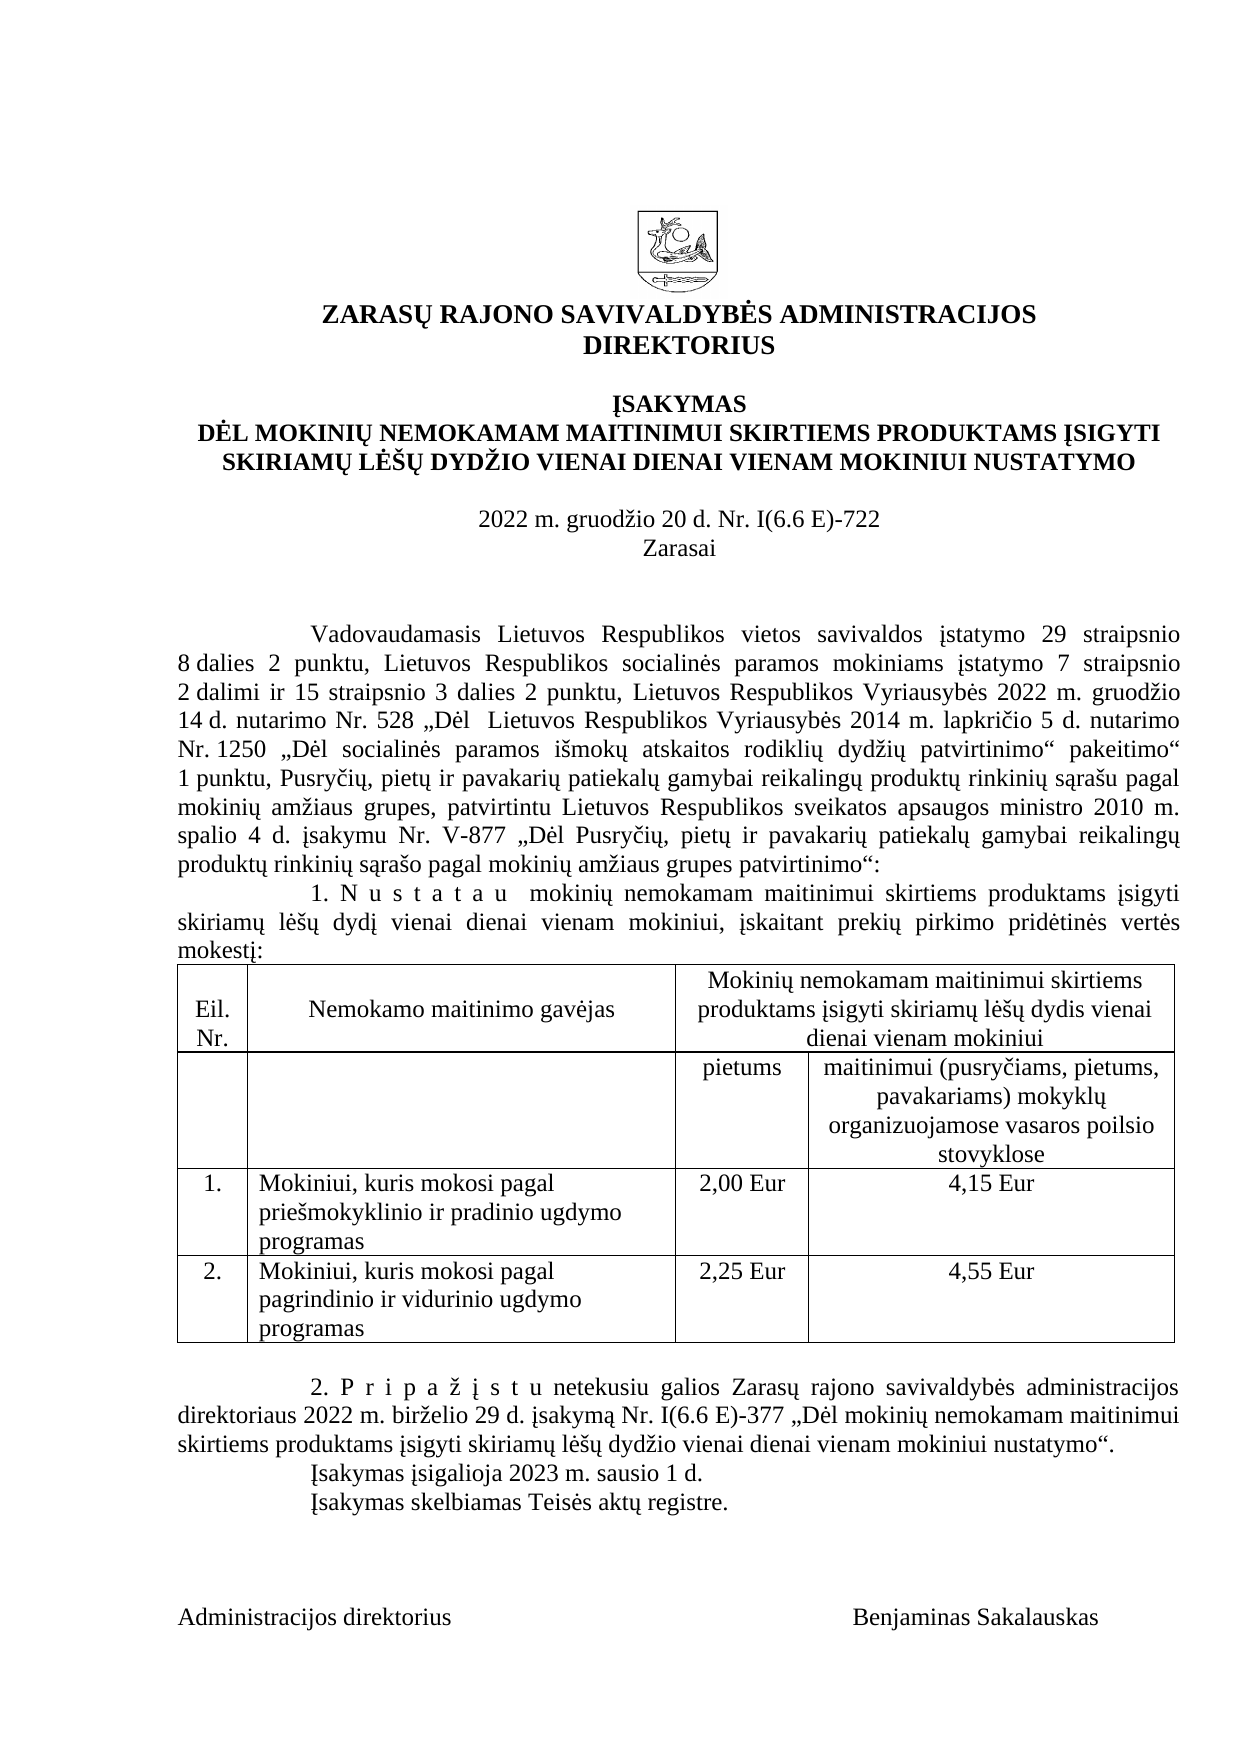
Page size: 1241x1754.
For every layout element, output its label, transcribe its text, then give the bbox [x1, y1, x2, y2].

table_cell Mokiniui, kuris mokosi pagal priešmokyklinio ir pradinio ugdymo programas [248, 1169, 675, 1255]
table_cell maitinimui (pusryčiams, pietums, pavakariams) mokyklų organizuojamose vasaros poilsio stovyklose [809, 1053, 1174, 1167]
table_cell pietums [676, 1053, 808, 1167]
text Įsakymas įsigalioja 2023 m. sausio 1 d. [177, 1458, 1181, 1487]
table_cell 2,00 Eur [676, 1169, 808, 1255]
text Įsakymas skelbiamas Teisės aktų registre. [177, 1487, 1181, 1516]
text 1. N u s t a t a u mokinių nemokamam maitinimui skirtiems produktams įsigyti skiriamų lėšų dydį vienai dienai vienam mokiniui, įskaitant prekių pirkimo pridėtinės vertės mokestį: [177, 878, 1181, 964]
table_cell 4,55 Eur [809, 1256, 1174, 1342]
text Administracijos direktorius Benjaminas Sakalauskas [177, 1602, 1181, 1631]
table_cell 4,15 Eur [809, 1169, 1174, 1255]
text 2. P r i p a ž į s t u netekusiu galios Zarasų rajono savivaldybės administracijos direktoriaus 2022 m. birželio 29 d. įsakymą Nr. I(6.6 E)-377 „Dėl mokinių nemokamam maitinimui skirtiems produktams įsigyti skiriamų lėšų dydžio vienai dienai vienam mokiniui nustatymo“. [177, 1372, 1181, 1458]
table_cell 1. [178, 1169, 247, 1255]
table_header Mokinių nemokamam maitinimui skirtiems produktams įsigyti skiriamų lėšų dydis vienai dienai vienam mokiniui [676, 965, 1174, 1051]
table_cell [248, 1053, 675, 1167]
table_cell 2,25 Eur [676, 1256, 808, 1342]
table_header Nemokamo maitinimo gavėjas [248, 965, 675, 1051]
table_header Eil. Nr. [178, 965, 247, 1051]
table_cell [178, 1053, 247, 1167]
text Zarasų rajono SAVIVALDYBĖS ADMINISTRAcijos [177, 298, 1181, 329]
text direktorius [177, 329, 1181, 360]
text Zarasai [177, 533, 1181, 562]
text Vadovaudamasis Lietuvos Respublikos vietos savivaldos įstatymo 29 straipsnio 8 dalies 2 punktu, Lietuvos Respublikos socialinės paramos mokiniams įstatymo 7 straipsnio 2 dalimi ir 15 straipsnio 3 dalies 2 punktu, Lietuvos Respublikos Vyriausybės 2022 m. gruodžio 14 d. nutarimo Nr. 528 „Dėl Lietuvos Respublikos Vyriausybės 2014 m. lapkričio 5 d. nutarimo Nr. 1250 „Dėl socialinės paramos išmokų atskaitos rodiklių dydžių patvirtinimo“ pakeitimo“ 1 punktu, Pusryčių, pietų ir pavakarių patiekalų gamybai reikalingų produktų rinkinių sąrašu pagal mokinių amžiaus grupes, patvirtintu Lietuvos Respublikos sveikatos apsaugos ministro 2010 m. spalio 4 d. įsakymu Nr. V-877 „Dėl Pusryčių, pietų ir pavakarių patiekalų gamybai reikalingų produktų rinkinių sąrašo pagal mokinių amžiaus grupes patvirtinimo“: [177, 619, 1181, 878]
text DĖL MOKINIŲ NEMOKAMAM MAITINIMUI SKIRTIEMS PRODUKTAMS ĮSIGYTI SKIRIAMŲ LĖŠŲ DYDŽIO VIENAI DIENAI VIENAM MOKINIUI NUSTATYMO [177, 418, 1181, 475]
table_cell 2. [178, 1256, 247, 1342]
text ĮSAKYMAS [177, 389, 1181, 418]
text 2022 m. gruodžio 20 d. Nr. I(6.6 E)-722 [177, 504, 1181, 533]
table_cell Mokiniui, kuris mokosi pagal pagrindinio ir vidurinio ugdymo programas [248, 1256, 675, 1342]
